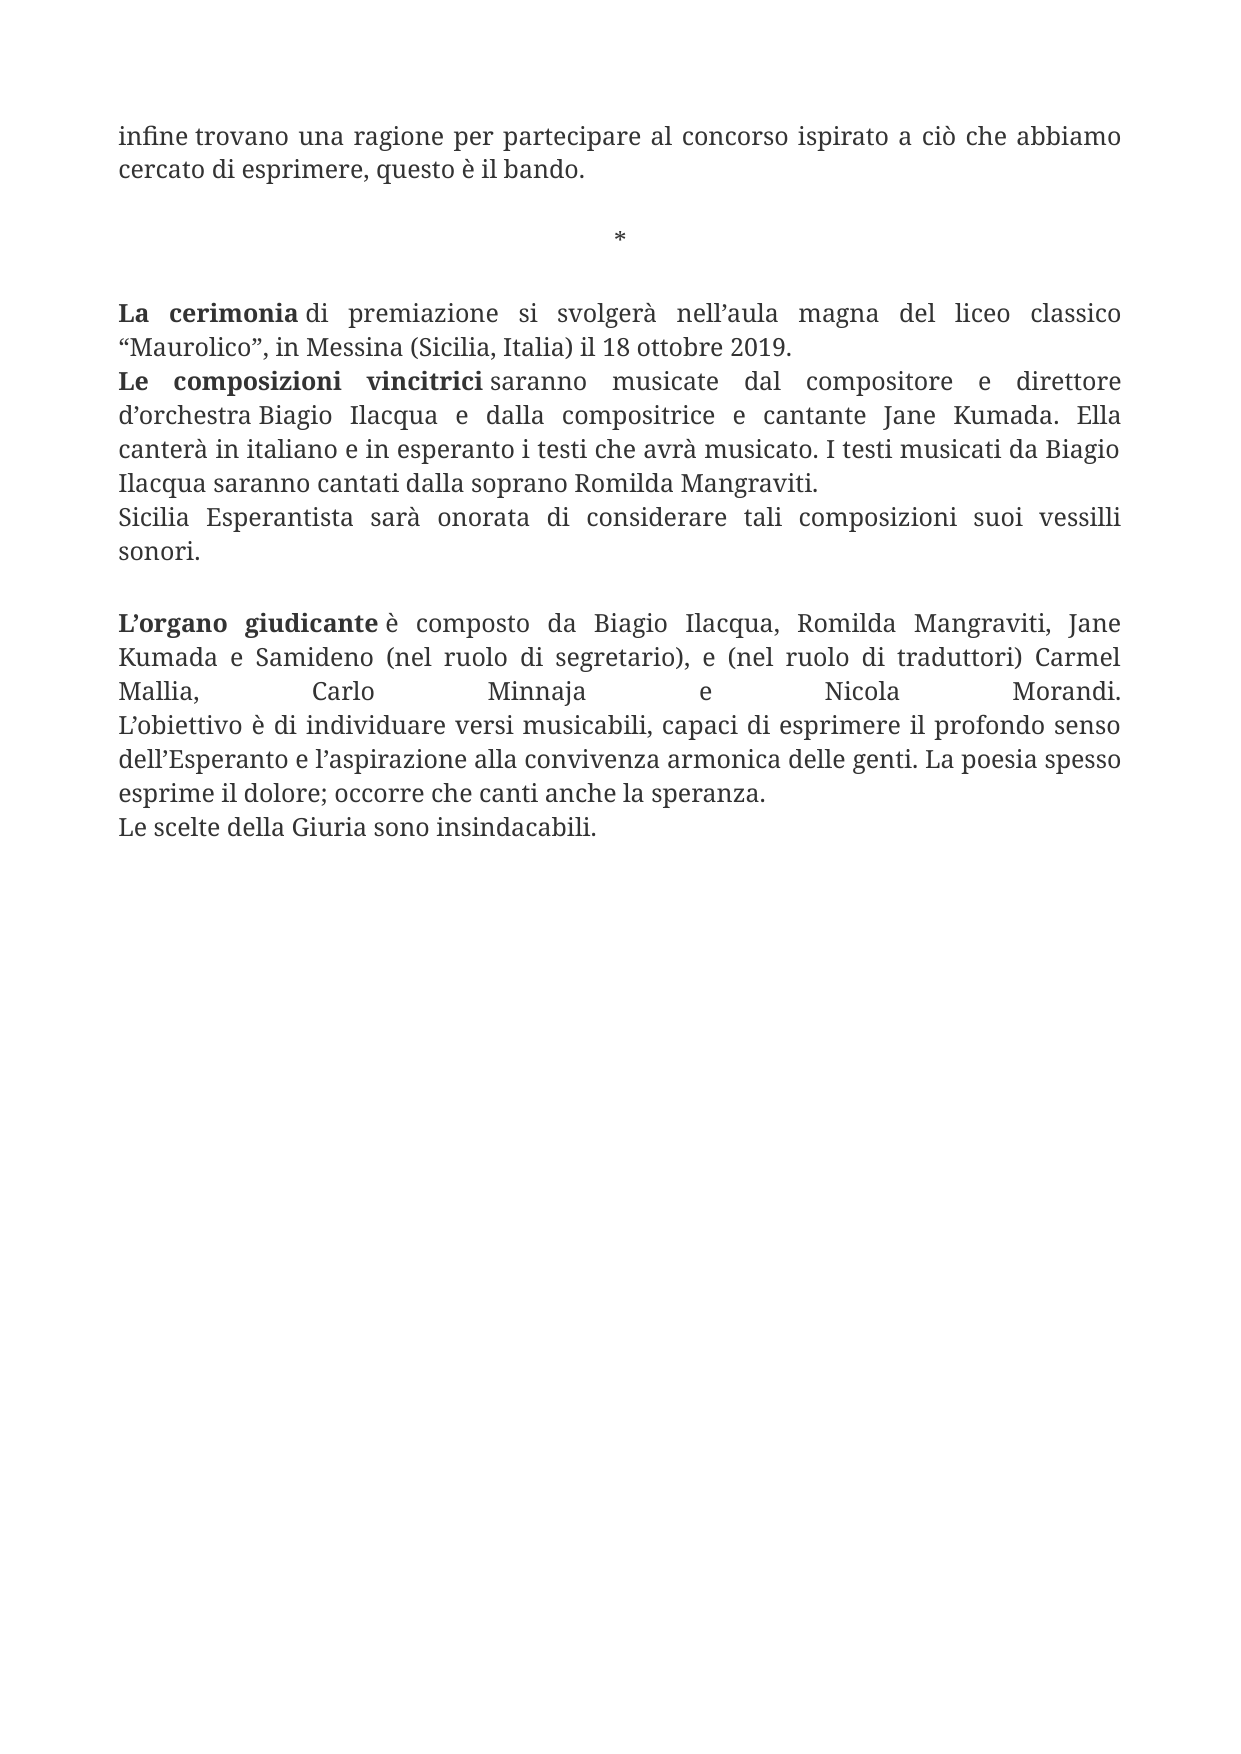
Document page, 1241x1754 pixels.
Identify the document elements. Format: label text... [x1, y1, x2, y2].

text Le composizioni vincitrici saranno musicate dal compositore e direttore d’orchestra Biagio Ilacqua e dalla compositrice e cantante Jane Kumada. Ella canterà in italiano e in esperanto i testi che avrà musicato. I testi musicati da Biagio Ilacqua saranno cantati dalla soprano Romilda Mangraviti. [118, 363, 1122, 500]
text L’organo giudicante è composto da Biagio Ilacqua, Romilda Mangraviti, Jane Kumada e Samideno (nel ruolo di segretario), e (nel ruolo di traduttori) Carmel Mallia, Carlo Minnaja e Nicola Morandi. L’obiettivo è di individuare versi musicabili, capaci di esprimere il profondo senso dell’Esperanto e l’aspirazione alla convivenza armonica delle genti. La poesia spesso esprime il dolore; occorre che canti anche la speranza. [118, 605, 1122, 810]
text * [118, 224, 1122, 258]
text Le scelte della Giuria sono insindacabili. [118, 810, 1122, 844]
text Sicilia Esperantista sarà onorata di considerare tali composizioni suoi vessilli sonori. [118, 500, 1122, 568]
text La cerimonia di premiazione si svolgerà nell’aula magna del liceo classico “Maurolico”, in Messina (Sicilia, Italia) il 18 ottobre 2019. [118, 295, 1122, 363]
text infine trovano una ragione per partecipare al concorso ispirato a ciò che abbiamo cercato di esprimere, questo è il bando. [118, 118, 1122, 186]
